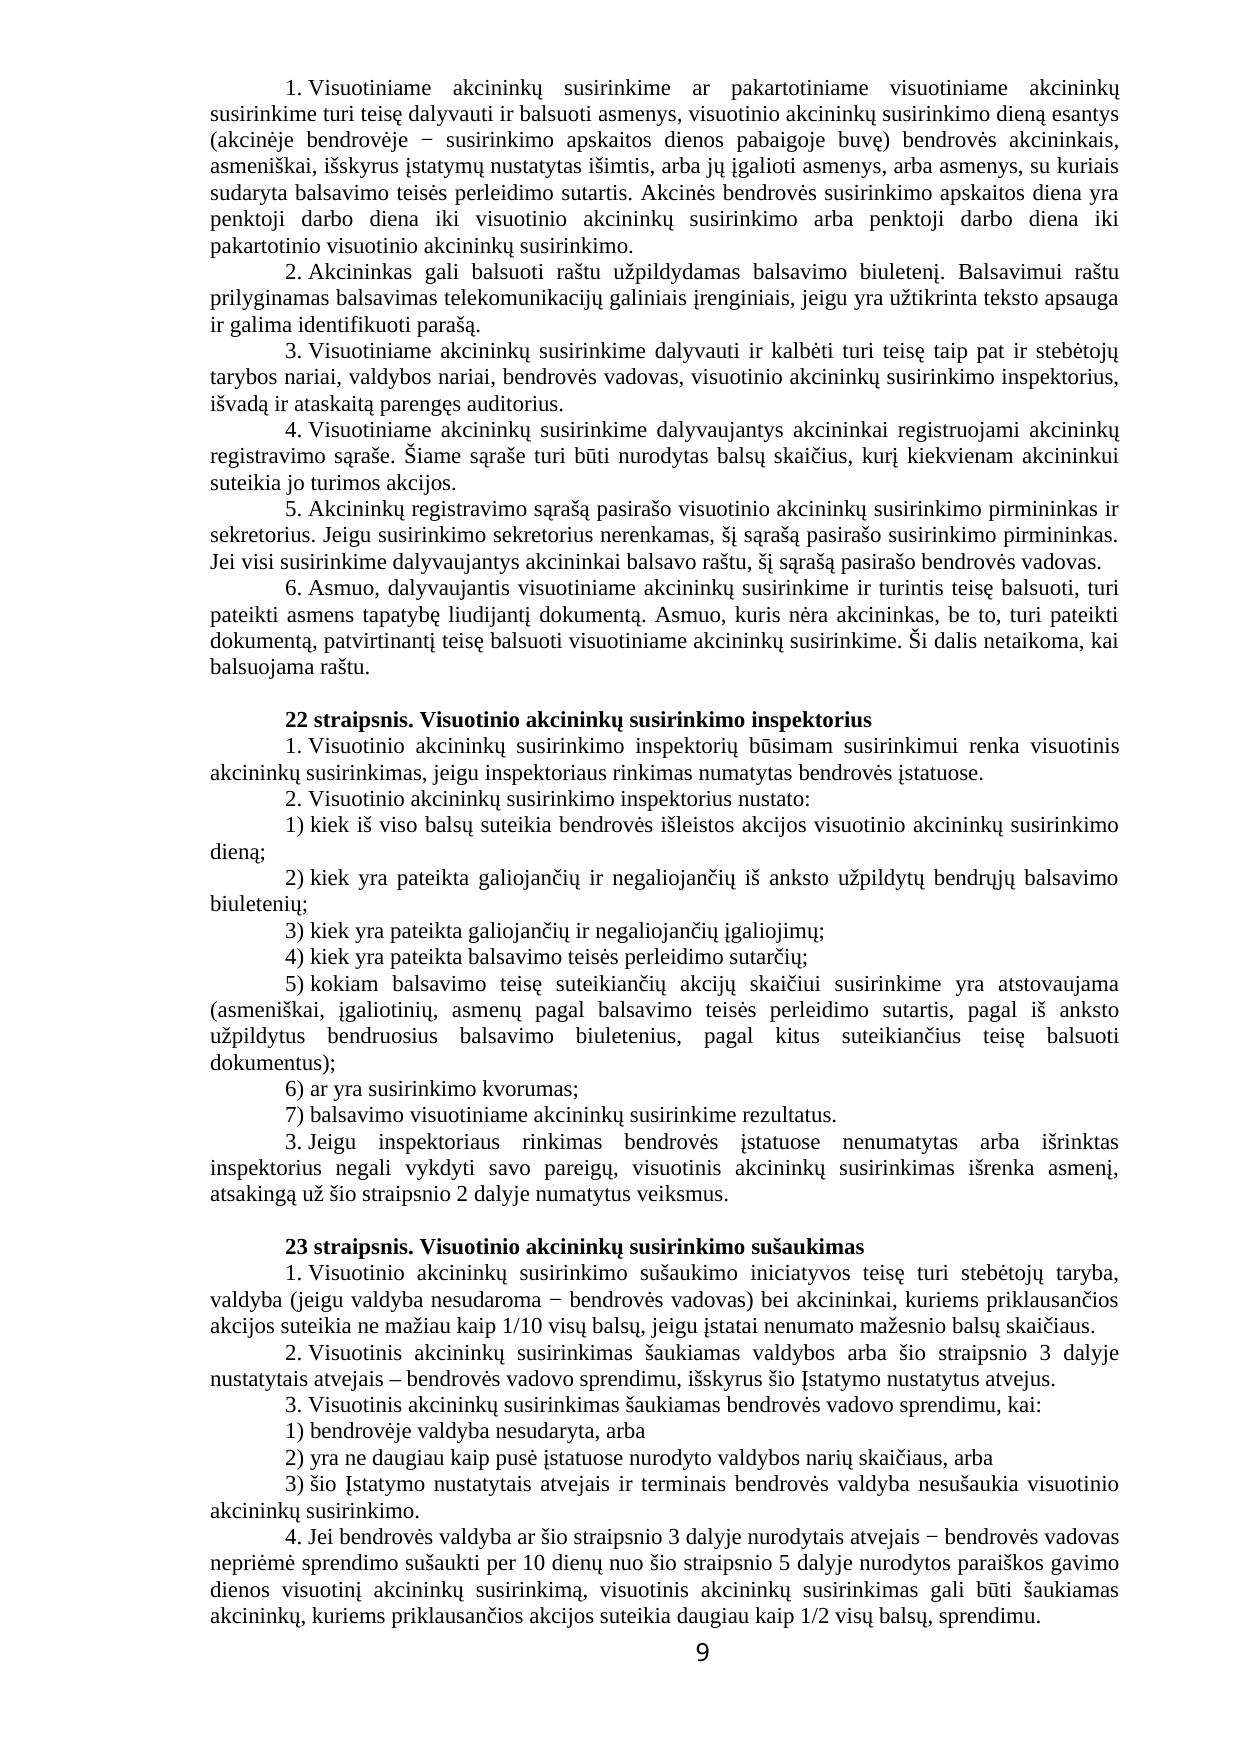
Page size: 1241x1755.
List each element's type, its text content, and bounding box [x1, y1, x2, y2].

text 4. Visuotiniame akcininkų susirinkime dalyvaujantys akcininkai registruojami akcininkų registravimo sąraše. Šiame sąraše turi būti nurodytas balsų skaičius, kurį kiekvienam akcininkui suteikia jo turimos akcijos. [210, 416, 1120, 495]
text 3. Visuotinis akcininkų susirinkimas šaukiamas bendrovės vadovo sprendimu, kai: [210, 1391, 1120, 1418]
text 22 straipsnis. Visuotinio akcininkų susirinkimo inspektorius [210, 706, 1120, 732]
text 2. Visuotinio akcininkų susirinkimo inspektorius nustato: [210, 785, 1120, 811]
text 1. Visuotinio akcininkų susirinkimo inspektorių būsimam susirinkimui renka visuotinis akcininkų susirinkimas, jeigu inspektoriaus rinkimas numatytas bendrovės įstatuose. [210, 732, 1120, 785]
text 3. Jeigu inspektoriaus rinkimas bendrovės įstatuose nenumatytas arba išrinktas inspektorius negali vykdyti savo pareigų, visuotinis akcininkų susirinkimas išrenka asmenį, atsakingą už šio straipsnio 2 dalyje numatytus veiksmus. [210, 1128, 1120, 1207]
text 3) šio Įstatymo nustatytais atvejais ir terminais bendrovės valdyba nesušaukia visuotinio akcininkų susirinkimo. [210, 1470, 1120, 1523]
text 3) kiek yra pateikta galiojančių ir negaliojančių įgaliojimų; [210, 917, 1120, 943]
text 2. Akcininkas gali balsuoti raštu užpildydamas balsavimo biuletenį. Balsavimui raštu prilyginamas balsavimas telekomunikacijų galiniais įrenginiais, jeigu yra užtikrinta teksto apsauga ir galima identifikuoti parašą. [210, 258, 1120, 337]
text 6. Asmuo, dalyvaujantis visuotiniame akcininkų susirinkime ir turintis teisę balsuoti, turi pateikti asmens tapatybę liudijantį dokumentą. Asmuo, kuris nėra akcininkas, be to, turi pateikti dokumentą, patvirtinantį teisę balsuoti visuotiniame akcininkų susirinkime. Ši dalis netaikoma, kai balsuojama raštu. [210, 574, 1120, 680]
text 4. Jei bendrovės valdyba ar šio straipsnio 3 dalyje nurodytais atvejais − bendrovės vadovas nepriėmė sprendimo sušaukti per 10 dienų nuo šio straipsnio 5 dalyje nurodytos paraiškos gavimo dienos visuotinį akcininkų susirinkimą, visuotinis akcininkų susirinkimas gali būti šaukiamas akcininkų, kuriems priklausančios akcijos suteikia daugiau kaip 1/2 visų balsų, sprendimu. [210, 1523, 1120, 1628]
text 2) yra ne daugiau kaip pusė įstatuose nurodyto valdybos narių skaičiaus, arba [210, 1444, 1120, 1470]
text 2) kiek yra pateikta galiojančių ir negaliojančių iš anksto užpildytų bendrųjų balsavimo biuletenių; [210, 864, 1120, 917]
text 2. Visuotinis akcininkų susirinkimas šaukiamas valdybos arba šio straipsnio 3 dalyje nustatytais atvejais – bendrovės vadovo sprendimu, išskyrus šio Įstatymo nustatytus atvejus. [210, 1338, 1120, 1391]
text 5. Akcininkų registravimo sąrašą pasirašo visuotinio akcininkų susirinkimo pirmininkas ir sekretorius. Jeigu susirinkimo sekretorius nerenkamas, šį sąrašą pasirašo susirinkimo pirmininkas. Jei visi susirinkime dalyvaujantys akcininkai balsavo raštu, šį sąrašą pasirašo bendrovės vadovas. [210, 495, 1120, 574]
text 1) kiek iš viso balsų suteikia bendrovės išleistos akcijos visuotinio akcininkų susirinkimo dieną; [210, 811, 1120, 864]
text 1) bendrovėje valdyba nesudaryta, arba [210, 1418, 1120, 1444]
text 1. Visuotiniame akcininkų susirinkime ar pakartotiniame visuotiniame akcininkų susirinkime turi teisę dalyvauti ir balsuoti asmenys, visuotinio akcininkų susirinkimo dieną esantys (akcinėje bendrovėje − susirinkimo apskaitos dienos pabaigoje buvę) bendrovės akcininkais, asmeniškai, išskyrus įstatymų nustatytas išimtis, arba jų įgalioti asmenys, arba asmenys, su kuriais sudaryta balsavimo teisės perleidimo sutartis. Akcinės bendrovės susirinkimo apskaitos diena yra penktoji darbo diena iki visuotinio akcininkų susirinkimo arba penktoji darbo diena iki pakartotinio visuotinio akcininkų susirinkimo. [210, 73, 1120, 258]
text 6) ar yra susirinkimo kvorumas; [210, 1075, 1120, 1101]
text 7) balsavimo visuotiniame akcininkų susirinkime rezultatus. [210, 1101, 1120, 1128]
text 4) kiek yra pateikta balsavimo teisės perleidimo sutarčių; [210, 943, 1120, 969]
text 3. Visuotiniame akcininkų susirinkime dalyvauti ir kalbėti turi teisę taip pat ir stebėtojų tarybos nariai, valdybos nariai, bendrovės vadovas, visuotinio akcininkų susirinkimo inspektorius, išvadą ir ataskaitą parengęs auditorius. [210, 337, 1120, 416]
text 5) kokiam balsavimo teisę suteikiančių akcijų skaičiui susirinkime yra atstovaujama (asmeniškai, įgaliotinių, asmenų pagal balsavimo teisės perleidimo sutartis, pagal iš anksto užpildytus bendruosius balsavimo biuletenius, pagal kitus suteikiančius teisę balsuoti dokumentus); [210, 969, 1120, 1075]
text 1. Visuotinio akcininkų susirinkimo sušaukimo iniciatyvos teisę turi stebėtojų taryba, valdyba (jeigu valdyba nesudaroma − bendrovės vadovas) bei akcininkai, kuriems priklausančios akcijos suteikia ne mažiau kaip 1/10 visų balsų, jeigu įstatai nenumato mažesnio balsų skaičiaus. [210, 1259, 1120, 1338]
text 23 straipsnis. Visuotinio akcininkų susirinkimo sušaukimas [210, 1233, 1120, 1259]
